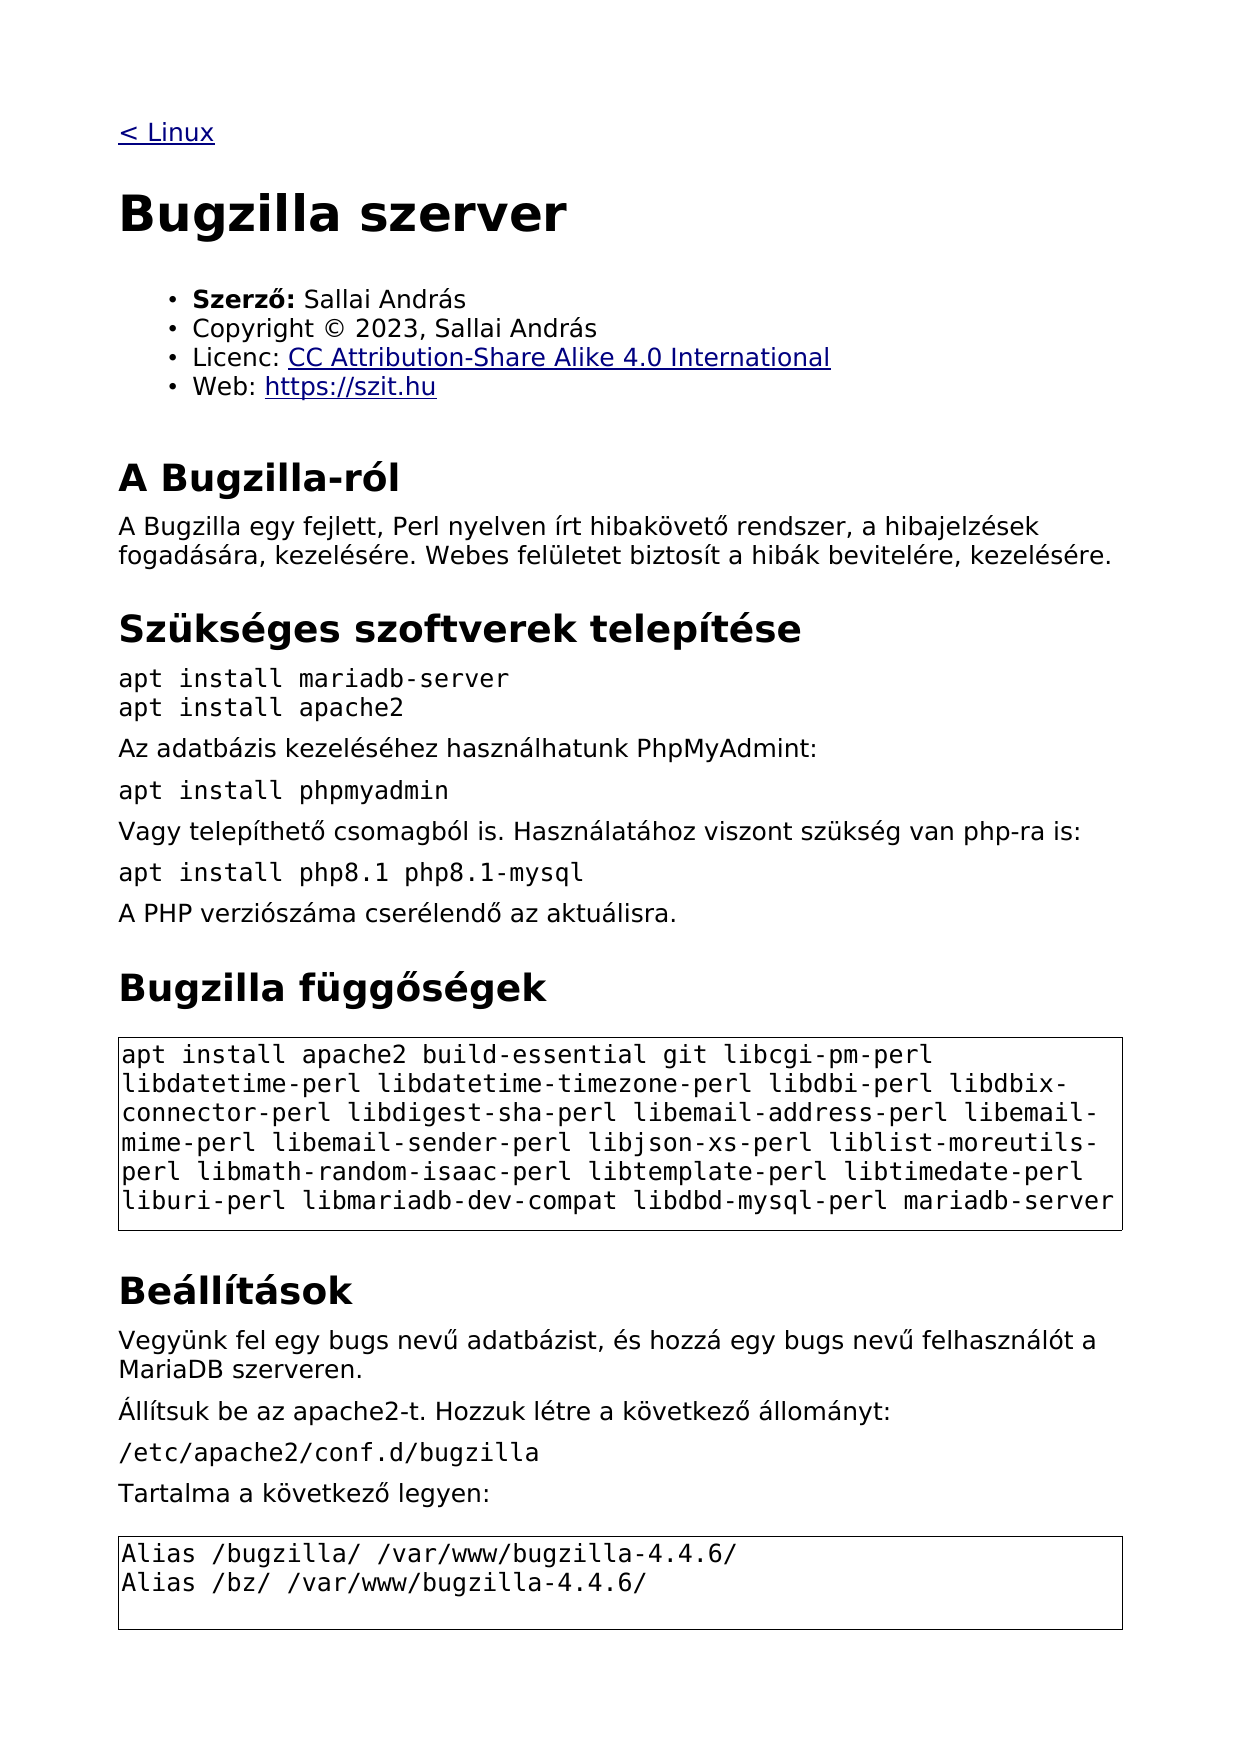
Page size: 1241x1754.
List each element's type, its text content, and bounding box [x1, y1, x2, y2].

text Vagy telepíthető csomagból is. Használatához viszont szükség van php-ra is: [118, 817, 1122, 846]
list Web: https://szit.hu [177, 372, 1122, 402]
text Az adatbázis kezeléséhez használhatunk PhpMyAdmint: [118, 734, 1122, 763]
text < Linux [118, 118, 1122, 147]
list Szerző: Sallai András [177, 285, 1122, 314]
table_header apt install apache2 build-essential git libcgi-pm-perl libdatetime-perl libdatetime-timezone-perl libdbi-perl libdbix-connector-perl libdigest-sha-perl libemail-address-perl libemail-mime-perl libemail-sender-perl libjson-xs-perl liblist-moreutils-perl libmath-random-isaac-perl libtemplate-perl libtimedate-perl liburi-perl libmariadb-dev-compat libdbd-mysql-perl mariadb-server [119, 1038, 1122, 1230]
text apt install php8.1 php8.1-mysql [118, 859, 1122, 888]
text A Bugzilla egy fejlett, Perl nyelven írt hibakövető rendszer, a hibajelzések fogadására, kezelésére. Webes felületet biztosít a hibák bevitelére, kezelésére. [118, 512, 1122, 571]
text Tartalma a következő legyen: [118, 1479, 1122, 1508]
subtitle A Bugzilla-ról [118, 456, 1122, 500]
subtitle Bugzilla függőségek [118, 966, 1122, 1010]
text apt install phpmyadmin [118, 776, 1122, 805]
text A PHP verziószáma cserélendő az aktuálisra. [118, 899, 1122, 929]
text apt install mariadb-server apt install apache2 [118, 664, 1122, 723]
text /etc/apache2/conf.d/bugzilla [118, 1438, 1122, 1468]
subtitle Beállítások [118, 1270, 1122, 1313]
subtitle Szükséges szoftverek telepítése [118, 608, 1122, 652]
subtitle Bugzilla szerver [118, 185, 1122, 243]
list Licenc: CC Attribution-Share Alike 4.0 International [177, 343, 1122, 372]
list Copyright © 2023, Sallai András [177, 314, 1122, 343]
text Vegyünk fel egy bugs nevű adatbázist, és hozzá egy bugs nevű felhasználót a MariaDB szerveren. [118, 1326, 1122, 1384]
table_header Alias /bugzilla/ /var/www/bugzilla-4.4.6/ Alias /bz/ /var/www/bugzilla-4.4.6/ [119, 1537, 1122, 1629]
text Állítsuk be az apache2-t. Hozzuk létre a következő állományt: [118, 1397, 1122, 1426]
